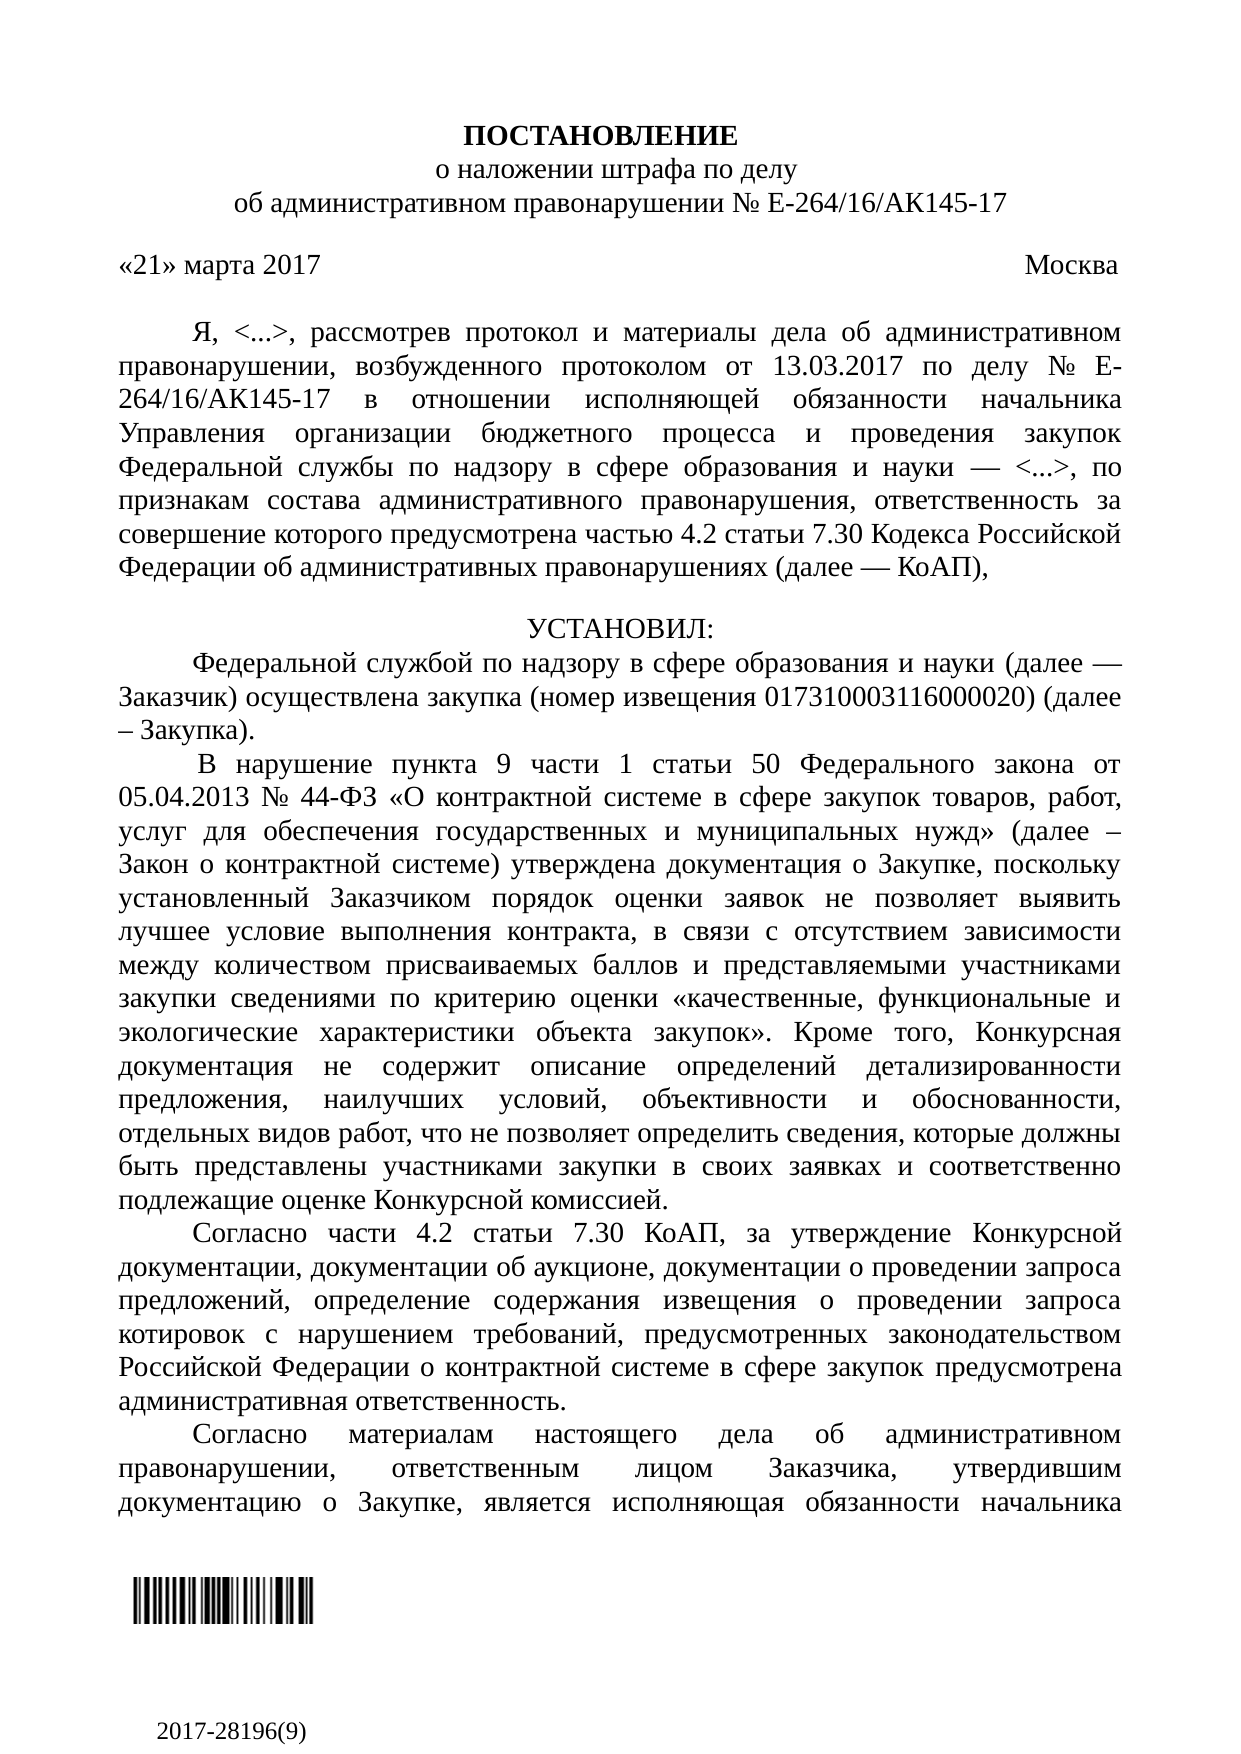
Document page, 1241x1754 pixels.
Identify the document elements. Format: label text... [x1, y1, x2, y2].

text об административном правонарушении № Е-264/16/АК145-17 [118, 185, 1122, 219]
text В нарушение пункта 9 части 1 статьи 50 Федерального закона от 05.04.2013 № 44-ФЗ «О контрактной системе в сфере закупок товаров, работ, услуг для обеспечения государственных и муниципальных нужд» (далее – Закон о контрактной системе) утверждена документация о Закупке, поскольку установленный Заказчиком порядок оценки заявок не позволяет выявить лучшее условие выполнения контракта, в связи с отсутствием зависимости между количеством присваиваемых баллов и представляемыми участниками закупки сведениями по критерию оценки «качественные, функциональные и экологические характеристики объекта закупок». Кроме того, Конкурсная документация не содержит описание определений детализированности предложения, наилучших условий, объективности и обоснованности, отдельных видов работ, что не позволяет определить сведения, которые должны быть представлены участниками закупки в своих заявках и соответственно подлежащие оценке Конкурсной комиссией. [118, 746, 1122, 1215]
text «21» марта 2017 Москва [118, 247, 1122, 281]
text ПОСТАНОВЛЕНИЕ [117, 118, 1078, 152]
text Федеральной службой по надзору в сфере образования и науки (далее — Заказчик) осуществлена закупка (номер извещения 017310003116000020) (далее – Закупка). [118, 645, 1122, 746]
text о наложении штрафа по делу [118, 152, 1122, 185]
text Я, <...>, рассмотрев протокол и материалы дела об административном правонарушении, возбужденного протоколом от 13.03.2017 по делу № Е-264/16/АК145-17 в отношении исполняющей обязанности начальника Управления организации бюджетного процесса и проведения закупок Федеральной службы по надзору в сфере образования и науки — <...>, по признакам состава административного правонарушения, ответственность за совершение которого предусмотрена частью 4.2 статьи 7.30 Кодекса Российской Федерации об административных правонарушениях (далее — КоАП), [118, 314, 1122, 583]
text УСТАНОВИЛ: [118, 612, 1122, 645]
text Согласно материалам настоящего дела об административном правонарушении, ответственным лицом Заказчика, утвердившим документацию о Закупке, является исполняющая обязанности начальника [118, 1417, 1122, 1517]
picture [118, 1577, 331, 1624]
text Согласно части 4.2 статьи 7.30 КоАП, за утверждение Конкурсной документации, документации об аукционе, документации о проведении запроса предложений, определение содержания извещения о проведении запроса котировок с нарушением требований, предусмотренных законодательством Российской Федерации о контрактной системе в сфере закупок предусмотрена административная ответственность. [118, 1215, 1122, 1417]
